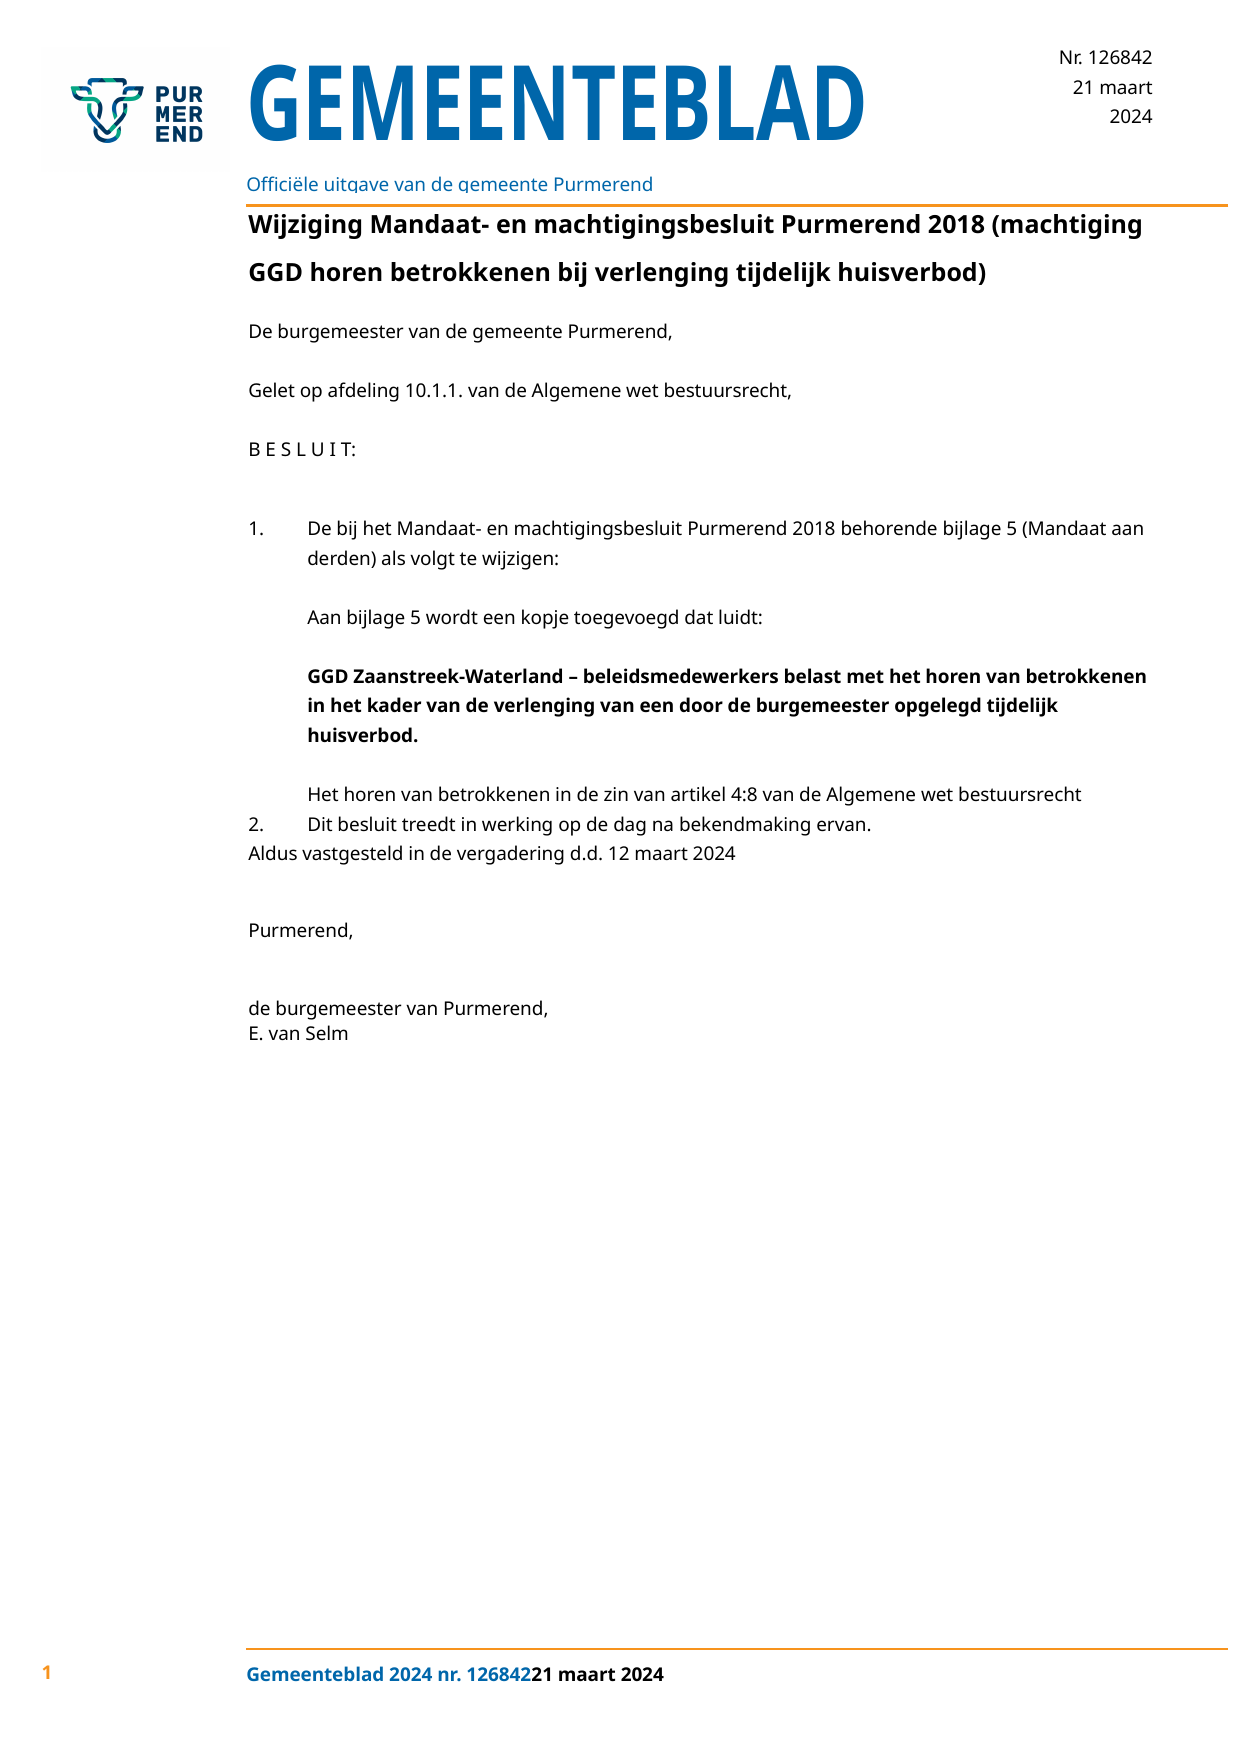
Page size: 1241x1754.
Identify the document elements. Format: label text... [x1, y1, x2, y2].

list De bij het Mandaat- en machtigingsbesluit Purmerend 2018 behorende bijlage 5 (Mandaat aan derden) als volgt te wijzigen: [248, 515, 1152, 570]
text Gelet op afdeling 10.1.1. van de Algemene wet bestuursrecht, [248, 377, 1152, 403]
text De burgemeester van de gemeente Purmerend, [248, 318, 1152, 344]
list Aan bijlage 5 wordt een kopje toegevoegd dat luidt: [248, 604, 1152, 629]
text Wijziging Mandaat- en machtigingsbesluit Purmerend 2018 (machtiging GGD horen betrokkenen bij verlenging tijdelijk huisverbod) [248, 207, 1152, 288]
text B E S L U I T: [248, 436, 1152, 462]
text de burgemeester van Purmerend, [248, 995, 1152, 1021]
text Purmerend, [248, 918, 1152, 943]
list Dit besluit treedt in werking op de dag na bekendmaking ervan. [248, 811, 1152, 837]
list Het horen van betrokkenen in de zin van artikel 4:8 van de Algemene wet bestuursrecht [248, 781, 1152, 807]
picture [41, 47, 231, 172]
text E. van Selm [248, 1021, 1152, 1046]
text Aldus vastgesteld in de vergadering d.d. 12 maart 2024 [248, 841, 1152, 866]
list GGD Zaanstreek-Waterland – beleidsmedewerkers belast met het horen van betrokkenen in het kader van de verlenging van een door de burgemeester opgelegd tijdelijk huisverbod. [248, 663, 1152, 748]
